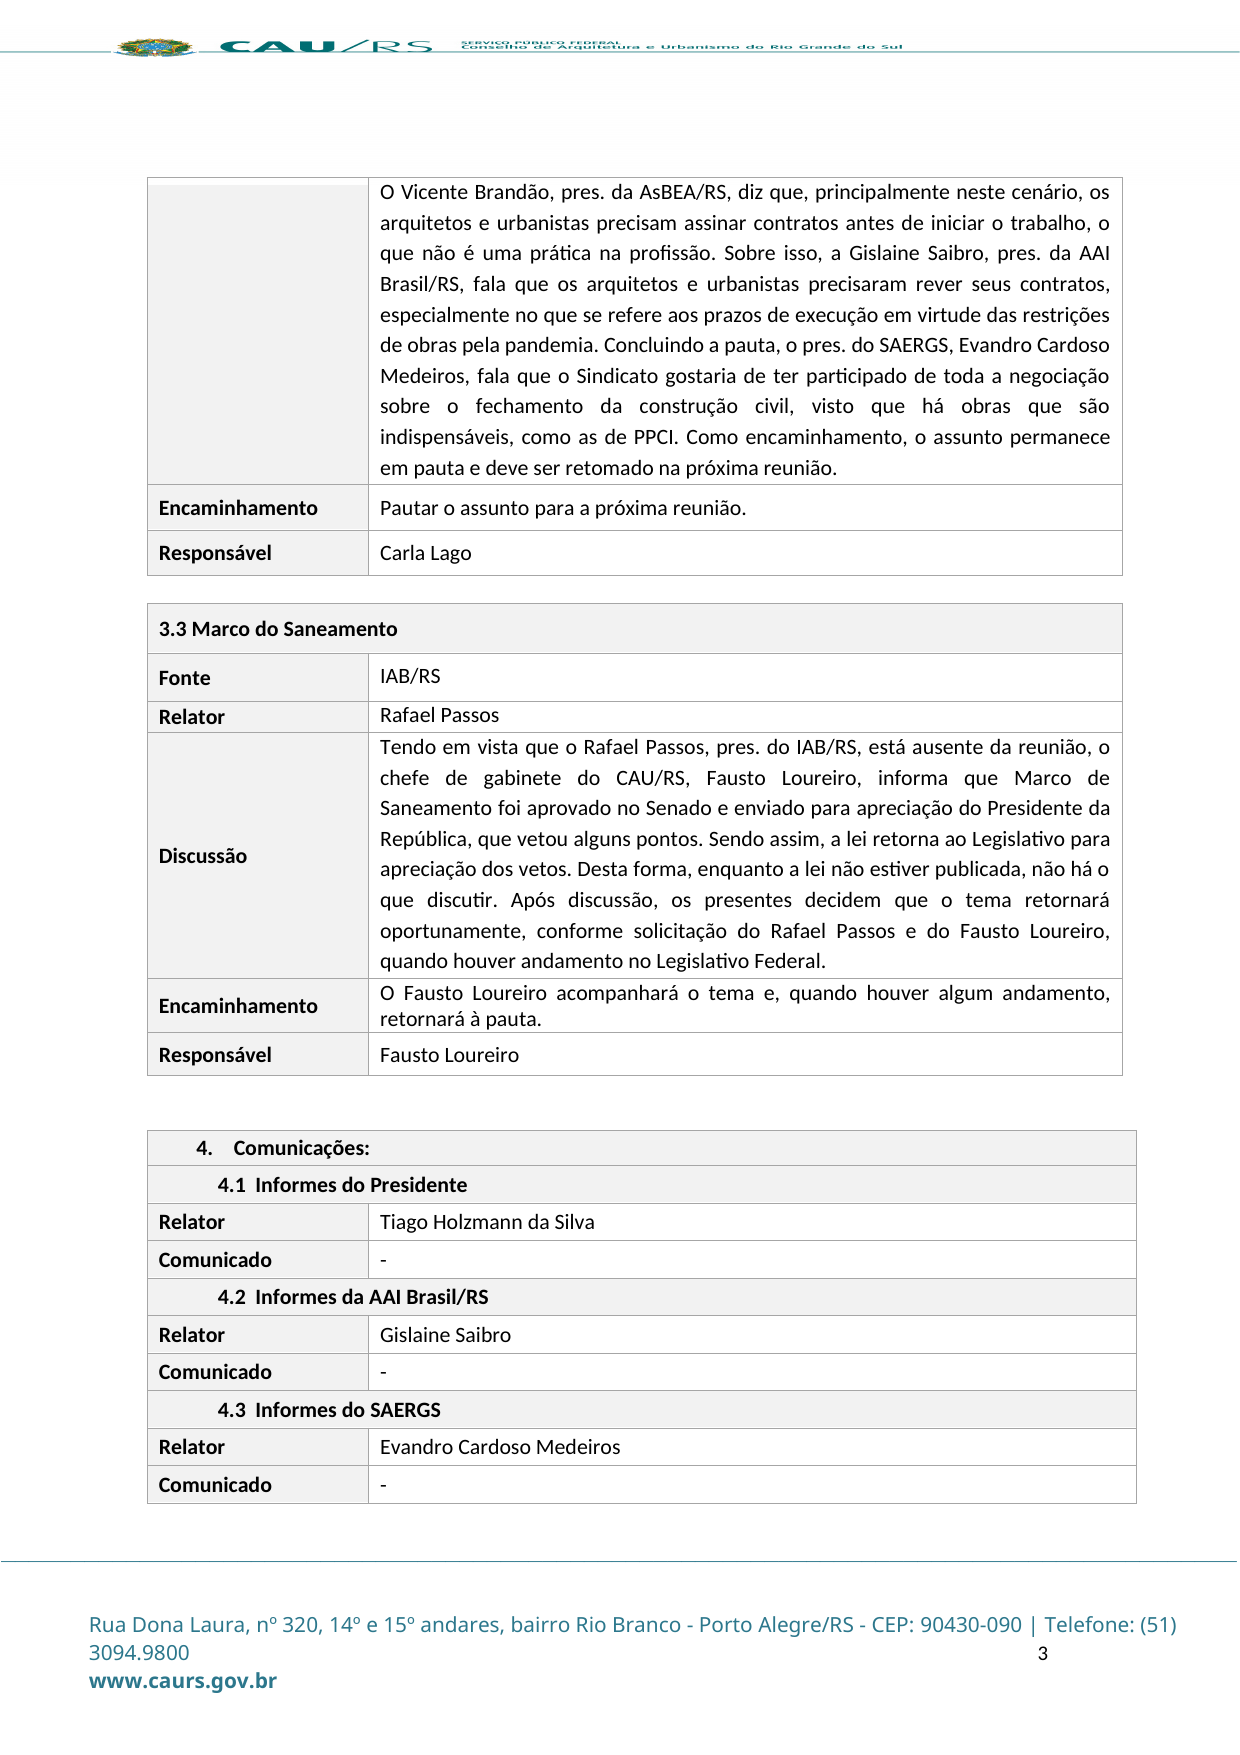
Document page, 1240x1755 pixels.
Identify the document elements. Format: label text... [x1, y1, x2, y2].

table_cell - [369, 1241, 1136, 1277]
table_cell [148, 185, 368, 484]
table_cell Discussão [148, 733, 368, 978]
table_header Comunicações: [148, 1131, 1136, 1165]
table_cell Comunicado [148, 1466, 368, 1502]
table_cell Encaminhamento [148, 485, 368, 529]
table_cell Tiago Holzmann da Silva [369, 1204, 1136, 1240]
table_cell Encaminhamento [148, 979, 368, 1032]
table_cell Carla Lago [369, 531, 1122, 575]
table_cell Gislaine Saibro [369, 1316, 1136, 1352]
table_cell Responsável [148, 531, 368, 575]
table_cell Informes do Presidente [148, 1166, 1136, 1202]
table_cell Rafael Passos [369, 702, 1122, 732]
table_cell O Fausto Loureiro acompanhará o tema e, quando houver algum andamento, retornará à pauta. [369, 979, 1122, 1032]
table_cell O Vicente Brandão, pres. da AsBEA/RS, diz que, principalmente neste cenário, os arquitetos e urbanistas precisam assinar contratos antes de iniciar o trabalho, o que não é uma prática na profissão. Sobre isso, a Gislaine Saibro, pres. da AAI Brasil/RS, fala que os arquitetos e urbanistas precisaram rever seus contratos, especialmente no que se refere aos prazos de execução em virtude das restrições de obras pela pandemia. Concluindo a pauta, o pres. do SAERGS, Evandro Cardoso Medeiros, fala que o Sindicato gostaria de ter participado de toda a negociação sobre o fechamento da construção civil, visto que há obras que são indispensáveis, como as de PPCI. Como encaminhamento, o assunto permanece em pauta e deve ser retomado na próxima reunião. [369, 185, 1122, 484]
table_cell Pautar o assunto para a próxima reunião. [369, 485, 1122, 529]
table_cell Relator [148, 1316, 368, 1352]
table_cell Informes da AAI Brasil/RS [148, 1279, 1136, 1315]
table_cell Relator [148, 1204, 368, 1240]
table_cell Responsável [148, 1033, 368, 1075]
table_cell - [369, 1466, 1136, 1502]
table_cell Fausto Loureiro [369, 1033, 1122, 1075]
table_cell Informes do SAERGS [148, 1391, 1136, 1427]
table_cell Comunicado [148, 1354, 368, 1390]
table_cell Comunicado [148, 1241, 368, 1277]
table_cell Fonte [148, 654, 368, 701]
table_cell - [369, 1354, 1136, 1390]
table_cell Relator [148, 1429, 368, 1465]
table_cell Evandro Cardoso Medeiros [369, 1429, 1136, 1465]
table_cell IAB/RS [369, 654, 1122, 701]
table_cell Relator [148, 702, 368, 732]
table_header 3.3 Marco do Saneamento [148, 604, 1122, 652]
table_cell Tendo em vista que o Rafael Passos, pres. do IAB/RS, está ausente da reunião, o chefe de gabinete do CAU/RS, Fausto Loureiro, informa que Marco de Saneamento foi aprovado no Senado e enviado para apreciação do Presidente da República, que vetou alguns pontos. Sendo assim, a lei retorna ao Legislativo para apreciação dos vetos. Desta forma, enquanto a lei não estiver publicada, não há o que discutir. Após discussão, os presentes decidem que o tema retornará oportunamente, conforme solicitação do Rafael Passos e do Fausto Loureiro, quando houver andamento no Legislativo Federal. [369, 733, 1122, 978]
